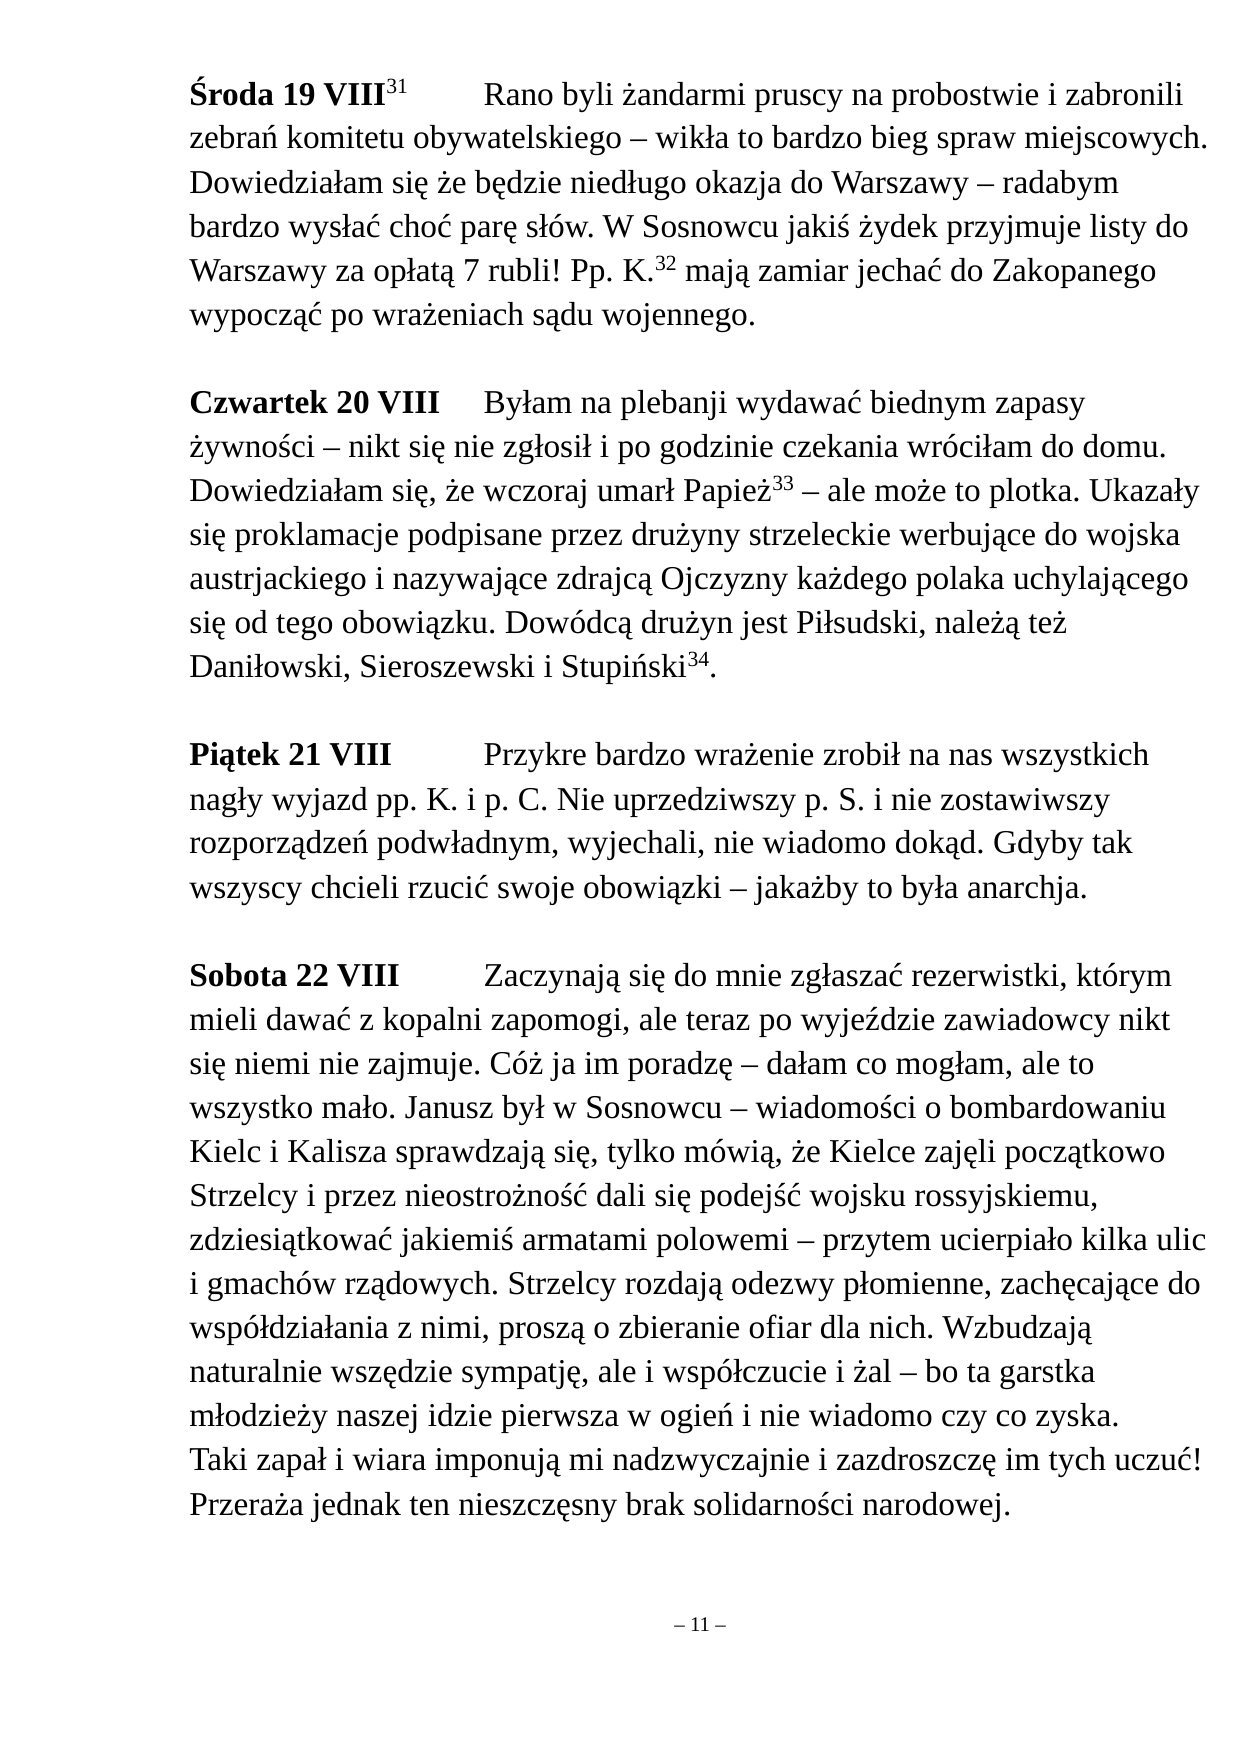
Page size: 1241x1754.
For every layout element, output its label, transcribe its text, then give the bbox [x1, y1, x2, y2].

text Piątek 21 VIII Przykre bardzo wrażenie zrobił na nas wszystkich nagły wyjazd pp. K. i p. C. Nie uprzedziwszy p. S. i nie zostawiwszy rozporządzeń podwładnym, wyjechali, nie wiadomo dokąd. Gdyby tak wszyscy chcieli rzucić swoje obowiązki – jakażby to była anarchja. [189, 735, 1211, 905]
text Taki zapał i wiara imponują mi nadzwyczajnie i zazdroszczę im tych uczuć! [189, 1440, 1211, 1478]
text Sobota 22 VIII Zaczynają się do mnie zgłaszać rezerwistki, którym mieli dawać z kopalni zapomogi, ale teraz po wyjeździe zawiadowcy nikt się niemi nie zajmuje. Cóż ja im poradzę – dałam co mogłam, ale to wszystko mało. Janusz był w Sosnowcu – wiadomości o bombardowaniu Kielc i Kalisza sprawdzają się, tylko mówią, że Kielce zajęli początkowo Strzelcy i przez nieostrożność dali się podejść wojsku rossyjskiemu, zdziesiątkować jakiemiś armatami polowemi – przytem ucierpiało kilka ulic i gmachów rządowych. Strzelcy rozdają odezwy płomienne, zachęcające do współdziałania z nimi, proszą o zbieranie ofiar dla nich. Wzbudzają naturalnie wszędzie sympatję, ale i współczucie i żal – bo ta garstka młodzieży naszej idzie pierwsza w ogień i nie wiadomo czy co zyska. [189, 955, 1211, 1434]
text Środa 19 VIII Rano byli żandarmi pruscy na probostwie i zabronili zebrań komitetu obywatelskiego – wikła to bardzo bieg spraw miejscowych. Dowiedziałam się że będzie niedługo okazja do Warszawy – radabym bardzo wysłać choć parę słów. W Sosnowcu jakiś żydek przyjmuje listy do Warszawy za opłatą 7 rubli! Pp. K. mają zamiar jechać do Zakopanego wypocząć po wrażeniach sądu wojennego. [189, 74, 1211, 332]
text Przeraża jednak ten nieszczęsny brak solidarności narodowej. [189, 1484, 1211, 1522]
text Czwartek 20 VIII Byłam na plebanji wydawać biednym zapasy żywności – nikt się nie zgłosił i po godzinie czekania wróciłam do domu. Dowiedziałam się, że wczoraj umarł Papież – ale może to plotka. Ukazały się proklamacje podpisane przez drużyny strzeleckie werbujące do wojska austrjackiego i nazywające zdrajcą Ojczyzny każdego polaka uchylającego się od tego obowiązku. Dowódcą drużyn jest Piłsudski, należą też Daniłowski, Sieroszewski i Stupiński. [189, 382, 1211, 685]
